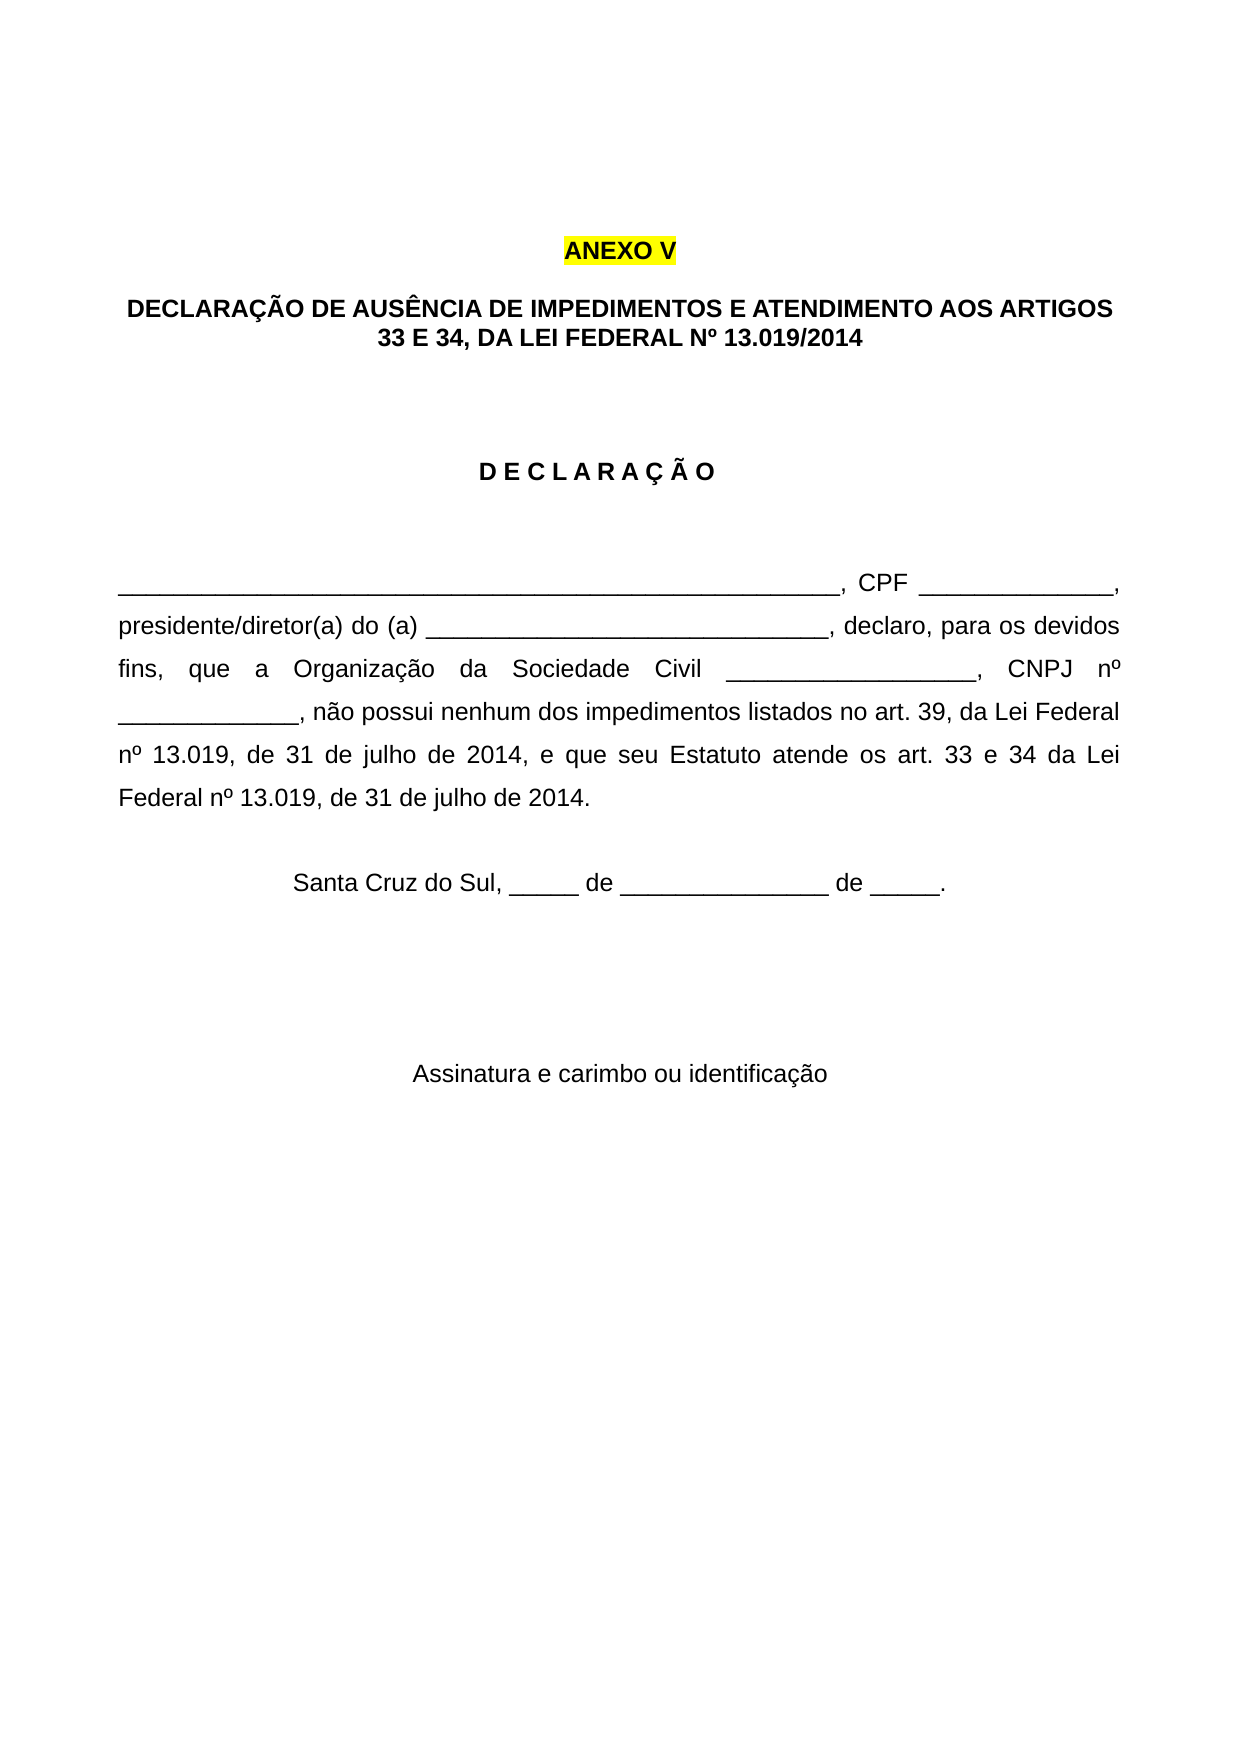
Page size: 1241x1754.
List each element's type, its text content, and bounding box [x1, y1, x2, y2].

text Assinatura e carimbo ou identificação [118, 1060, 1122, 1088]
text DECLARAÇÃO DE AUSÊNCIA DE IMPEDIMENTOS E ATENDIMENTO AOS ARTIGOS 33 E 34, DA LEI FEDERAL Nº 13.019/2014 [118, 294, 1122, 351]
text Santa Cruz do Sul, _____ de _______________ de _____. [118, 869, 1122, 897]
text ____________________________________________________, CPF ______________, presidente/diretor(a) do (a) _____________________________, declaro, para os devidos fins, que a Organização da Sociedade Civil __________________, CNPJ nº _____________, não possui nenhum dos impedimentos listados no art. 39, da Lei Federal nº 13.019, de 31 de julho de 2014, e que seu Estatuto atende os art. 33 e 34 da Lei Federal nº 13.019, de 31 de julho de 2014. [118, 567, 1122, 812]
text ANEXO V [118, 236, 1122, 265]
text D E C L A R A Ç Ã O [478, 458, 1122, 486]
